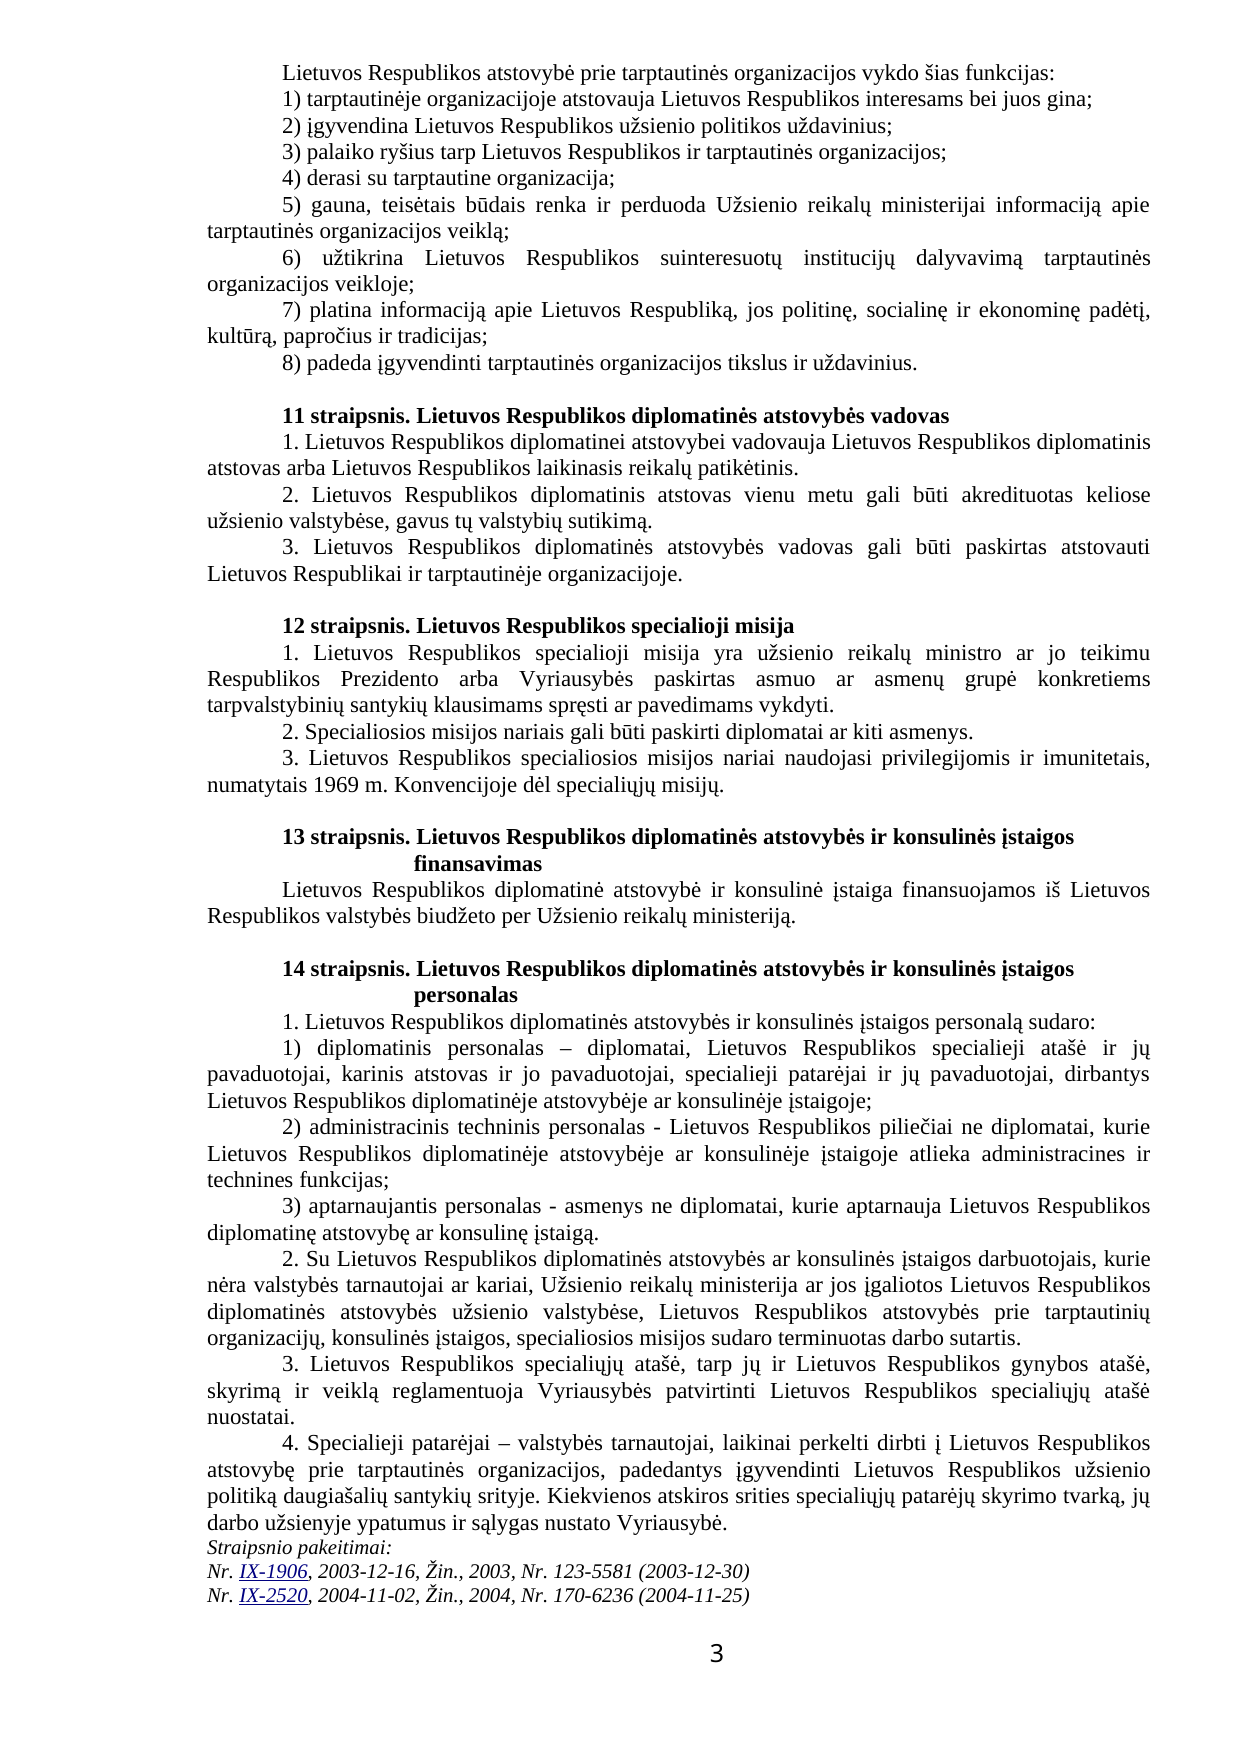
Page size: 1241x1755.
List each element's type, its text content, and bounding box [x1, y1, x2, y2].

text personalas [413, 981, 1152, 1008]
text 2. Su Lietuvos Respublikos diplomatinės atstovybės ar konsulinės įstaigos darbuotojais, kurie nėra valstybės tarnautojai ar kariai, Užsienio reikalų ministerija ar jos įgaliotos Lietuvos Respublikos diplomatinės atstovybės užsienio valstybėse, Lietuvos Respublikos atstovybės prie tarptautinių organizacijų, konsulinės įstaigos, specialiosios misijos sudaro terminuotas darbo sutartis. [207, 1245, 1152, 1350]
text Nr. IX-2520, 2004-11-02, Žin., 2004, Nr. 170-6236 (2004-11-25) [207, 1583, 1152, 1607]
text 3. Lietuvos Respublikos specialiosios misijos nariai naudojasi privilegijomis ir imunitetais, numatytais 1969 m. Konvencijoje dėl specialiųjų misijų. [207, 744, 1152, 797]
text 13 straipsnis. Lietuvos Respublikos diplomatinės atstovybės ir konsulinės įstaigos [282, 823, 1152, 850]
text 7) platina informaciją apie Lietuvos Respubliką, jos politinę, socialinę ir ekonominę padėtį, kultūrą, papročius ir tradicijas; [207, 296, 1152, 349]
text 1. Lietuvos Respublikos diplomatinei atstovybei vadovauja Lietuvos Respublikos diplomatinis atstovas arba Lietuvos Respublikos laikinasis reikalų patikėtinis. [207, 428, 1152, 481]
text Nr. IX-1906, 2003-12-16, Žin., 2003, Nr. 123-5581 (2003-12-30) [207, 1559, 1152, 1583]
text 12 straipsnis. Lietuvos Respublikos specialioji misija [207, 612, 1152, 639]
text 2) administracinis techninis personalas - Lietuvos Respublikos piliečiai ne diplomatai, kurie Lietuvos Respublikos diplomatinėje atstovybėje ar konsulinėje įstaigoje atlieka administracines ir technines funkcijas; [207, 1113, 1152, 1192]
text 6) užtikrina Lietuvos Respublikos suinteresuotų institucijų dalyvavimą tarptautinės organizacijos veikloje; [207, 243, 1152, 296]
text 3. Lietuvos Respublikos specialiųjų atašė, tarp jų ir Lietuvos Respublikos gynybos atašė, skyrimą ir veiklą reglamentuoja Vyriausybės patvirtinti Lietuvos Respublikos specialiųjų atašė nuostatai. [207, 1350, 1152, 1429]
text Lietuvos Respublikos diplomatinė atstovybė ir konsulinė įstaiga finansuojamos iš Lietuvos Respublikos valstybės biudžeto per Užsienio reikalų ministeriją. [207, 876, 1152, 929]
text 4) derasi su tarptautine organizacija; [207, 164, 1152, 191]
text 2. Lietuvos Respublikos diplomatinis atstovas vienu metu gali būti akredituotas keliose užsienio valstybėse, gavus tų valstybių sutikimą. [207, 481, 1152, 533]
text 5) gauna, teisėtais būdais renka ir perduoda Užsienio reikalų ministerijai informaciją apie tarptautinės organizacijos veiklą; [207, 191, 1152, 243]
text 14 straipsnis. Lietuvos Respublikos diplomatinės atstovybės ir konsulinės įstaigos [282, 955, 1152, 981]
text 1) diplomatinis personalas – diplomatai, Lietuvos Respublikos specialieji atašė ir jų pavaduotojai, karinis atstovas ir jo pavaduotojai, specialieji patarėjai ir jų pavaduotojai, dirbantys Lietuvos Respublikos diplomatinėje atstovybėje ar konsulinėje įstaigoje; [207, 1034, 1152, 1113]
text 4. Specialieji patarėjai – valstybės tarnautojai, laikinai perkelti dirbti į Lietuvos Respublikos atstovybę prie tarptautinės organizacijos, padedantys įgyvendinti Lietuvos Respublikos užsienio politiką daugiašalių santykių srityje. Kiekvienos atskiros srities specialiųjų patarėjų skyrimo tvarką, jų darbo užsienyje ypatumus ir sąlygas nustato Vyriausybė. [207, 1429, 1152, 1535]
text 2) įgyvendina Lietuvos Respublikos užsienio politikos uždavinius; [207, 112, 1152, 138]
text Lietuvos Respublikos atstovybė prie tarptautinės organizacijos vykdo šias funkcijas: [207, 59, 1152, 85]
text 8) padeda įgyvendinti tarptautinės organizacijos tikslus ir uždavinius. [207, 349, 1152, 375]
text 3) palaiko ryšius tarp Lietuvos Respublikos ir tarptautinės organizacijos; [207, 138, 1152, 164]
text 11 straipsnis. Lietuvos Respublikos diplomatinės atstovybės vadovas [207, 402, 1152, 428]
text finansavimas [413, 850, 1152, 876]
text 3. Lietuvos Respublikos diplomatinės atstovybės vadovas gali būti paskirtas atstovauti Lietuvos Respublikai ir tarptautinėje organizacijoje. [207, 533, 1152, 586]
text 1) tarptautinėje organizacijoje atstovauja Lietuvos Respublikos interesams bei juos gina; [207, 85, 1152, 112]
text 3) aptarnaujantis personalas - asmenys ne diplomatai, kurie aptarnauja Lietuvos Respublikos diplomatinę atstovybę ar konsulinę įstaigą. [207, 1192, 1152, 1245]
text Straipsnio pakeitimai: [207, 1535, 1152, 1559]
text 1. Lietuvos Respublikos diplomatinės atstovybės ir konsulinės įstaigos personalą sudaro: [207, 1008, 1152, 1034]
text 1. Lietuvos Respublikos specialioji misija yra užsienio reikalų ministro ar jo teikimu Respublikos Prezidento arba Vyriausybės paskirtas asmuo ar asmenų grupė konkretiems tarpvalstybinių santykių klausimams spręsti ar pavedimams vykdyti. [207, 639, 1152, 718]
text 2. Specialiosios misijos nariais gali būti paskirti diplomatai ar kiti asmenys. [207, 718, 1152, 744]
